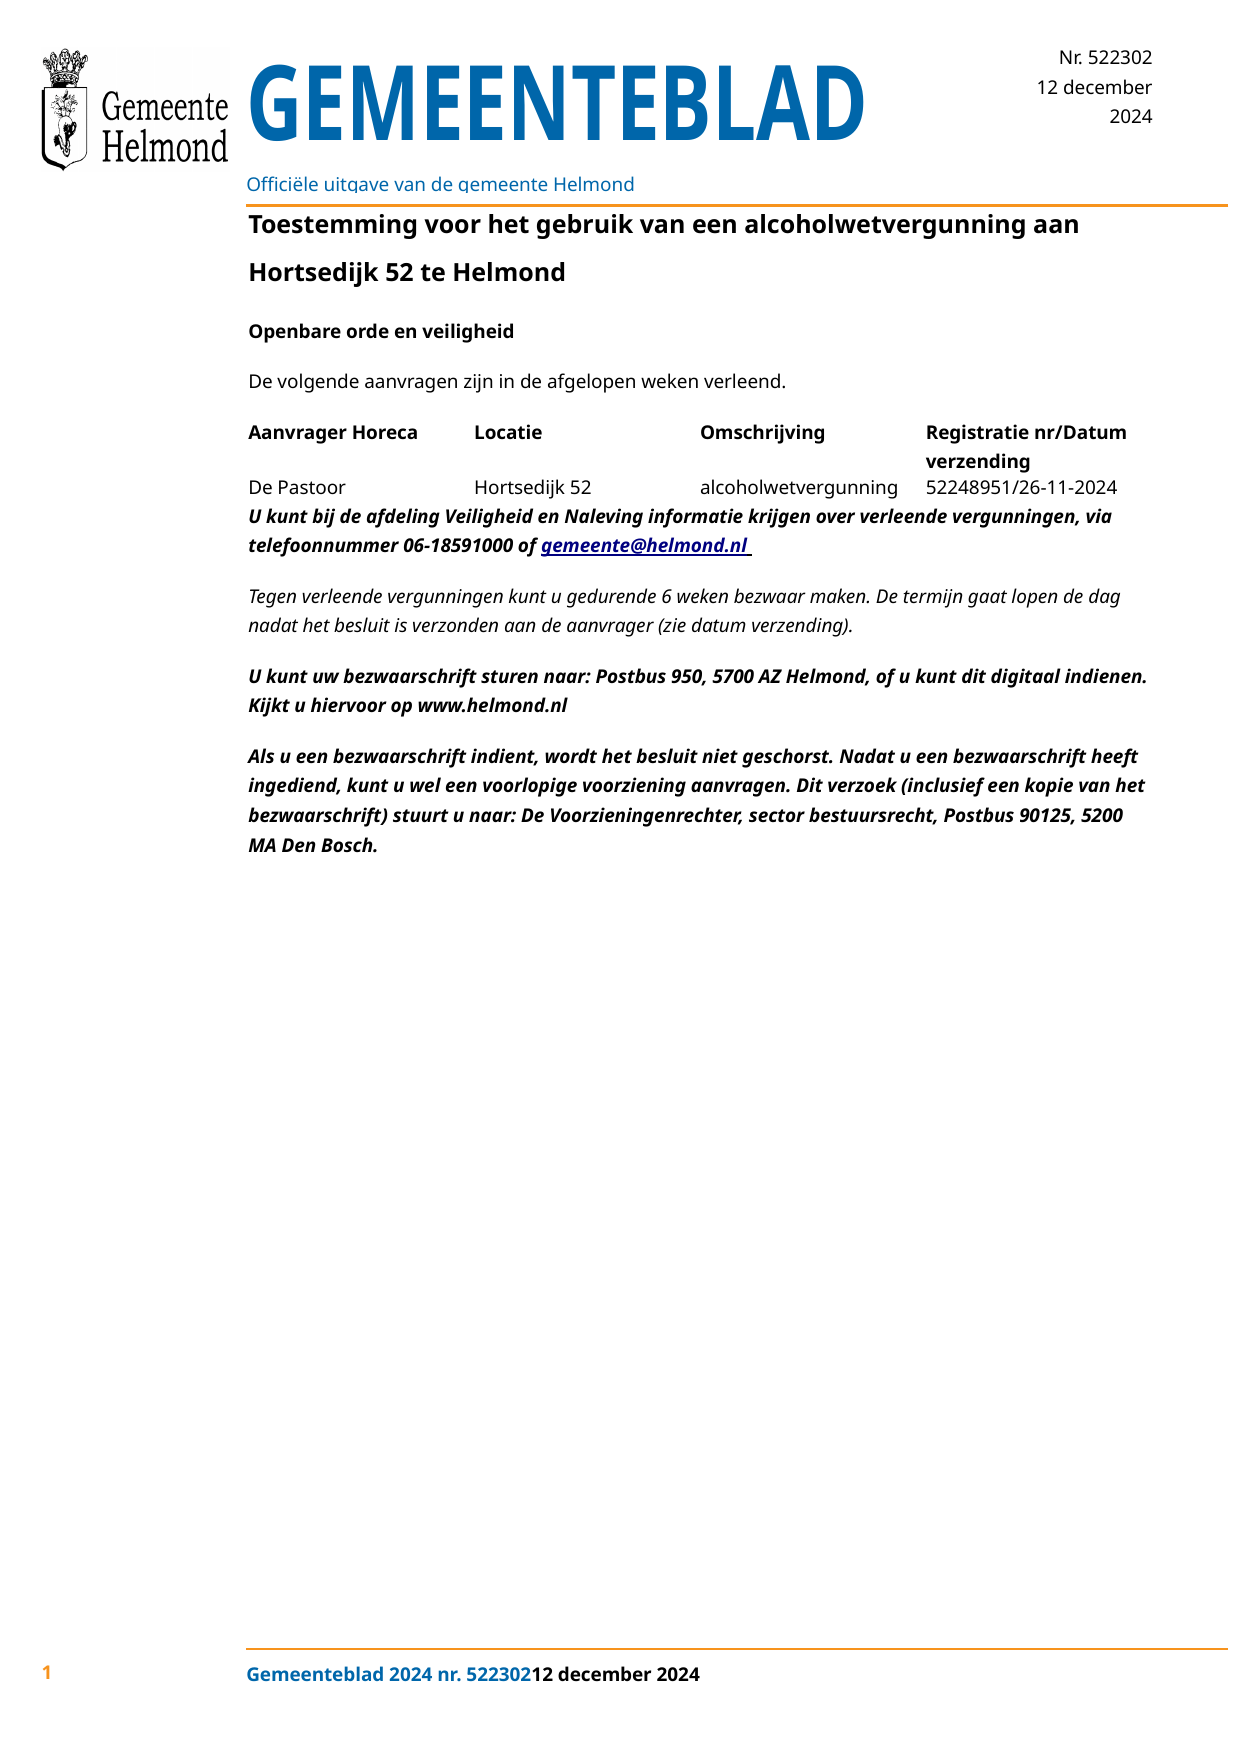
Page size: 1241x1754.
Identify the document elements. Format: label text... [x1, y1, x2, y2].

text Als u een bezwaarschrift indient, wordt het besluit niet geschorst. Nadat u een bezwaarschrift heeft ingediend, kunt u wel een voorlopige voorziening aanvragen. Dit verzoek (inclusief een kopie van het bezwaarschrift) stuurt u naar: De Voorzieningenrechter, sector bestuursrecht, Postbus 90125, 5200 MA Den Bosch. [248, 743, 1152, 858]
text Tegen verleende vergunningen kunt u gedurende 6 weken bezwaar maken. De termijn gaat lopen de dag nadat het besluit is verzonden aan de aanvrager (zie datum verzending). [248, 583, 1152, 638]
text Openbare orde en veiligheid [248, 318, 1152, 344]
table_cell Hortsedijk 52 [474, 474, 700, 500]
text U kunt uw bezwaarschrift sturen naar: Postbus 950, 5700 AZ Helmond, of u kunt dit digitaal indienen. Kijkt u hiervoor op www.helmond.nl [248, 663, 1152, 718]
table_cell De Pastoor [248, 474, 474, 500]
text U kunt bij de afdeling Veiligheid en Naleving informatie krijgen over verleende vergunningen, via telefoonnummer 06-18591000 of gemeente@helmond.nl [248, 503, 1152, 558]
picture [41, 47, 231, 172]
table_header Locatie [474, 419, 700, 474]
table_header Omschrijving [700, 419, 926, 474]
text De volgende aanvragen zijn in de afgelopen weken verleend. [248, 368, 1152, 394]
table_cell alcoholwetvergunning [700, 474, 926, 500]
text Toestemming voor het gebruik van een alcoholwetvergunning aan Hortsedijk 52 te Helmond [248, 207, 1152, 288]
table_header Aanvrager Horeca [248, 419, 474, 474]
table_cell 52248951/26-11-2024 [926, 474, 1152, 500]
table_header Registratie nr/Datum verzending [926, 419, 1152, 474]
